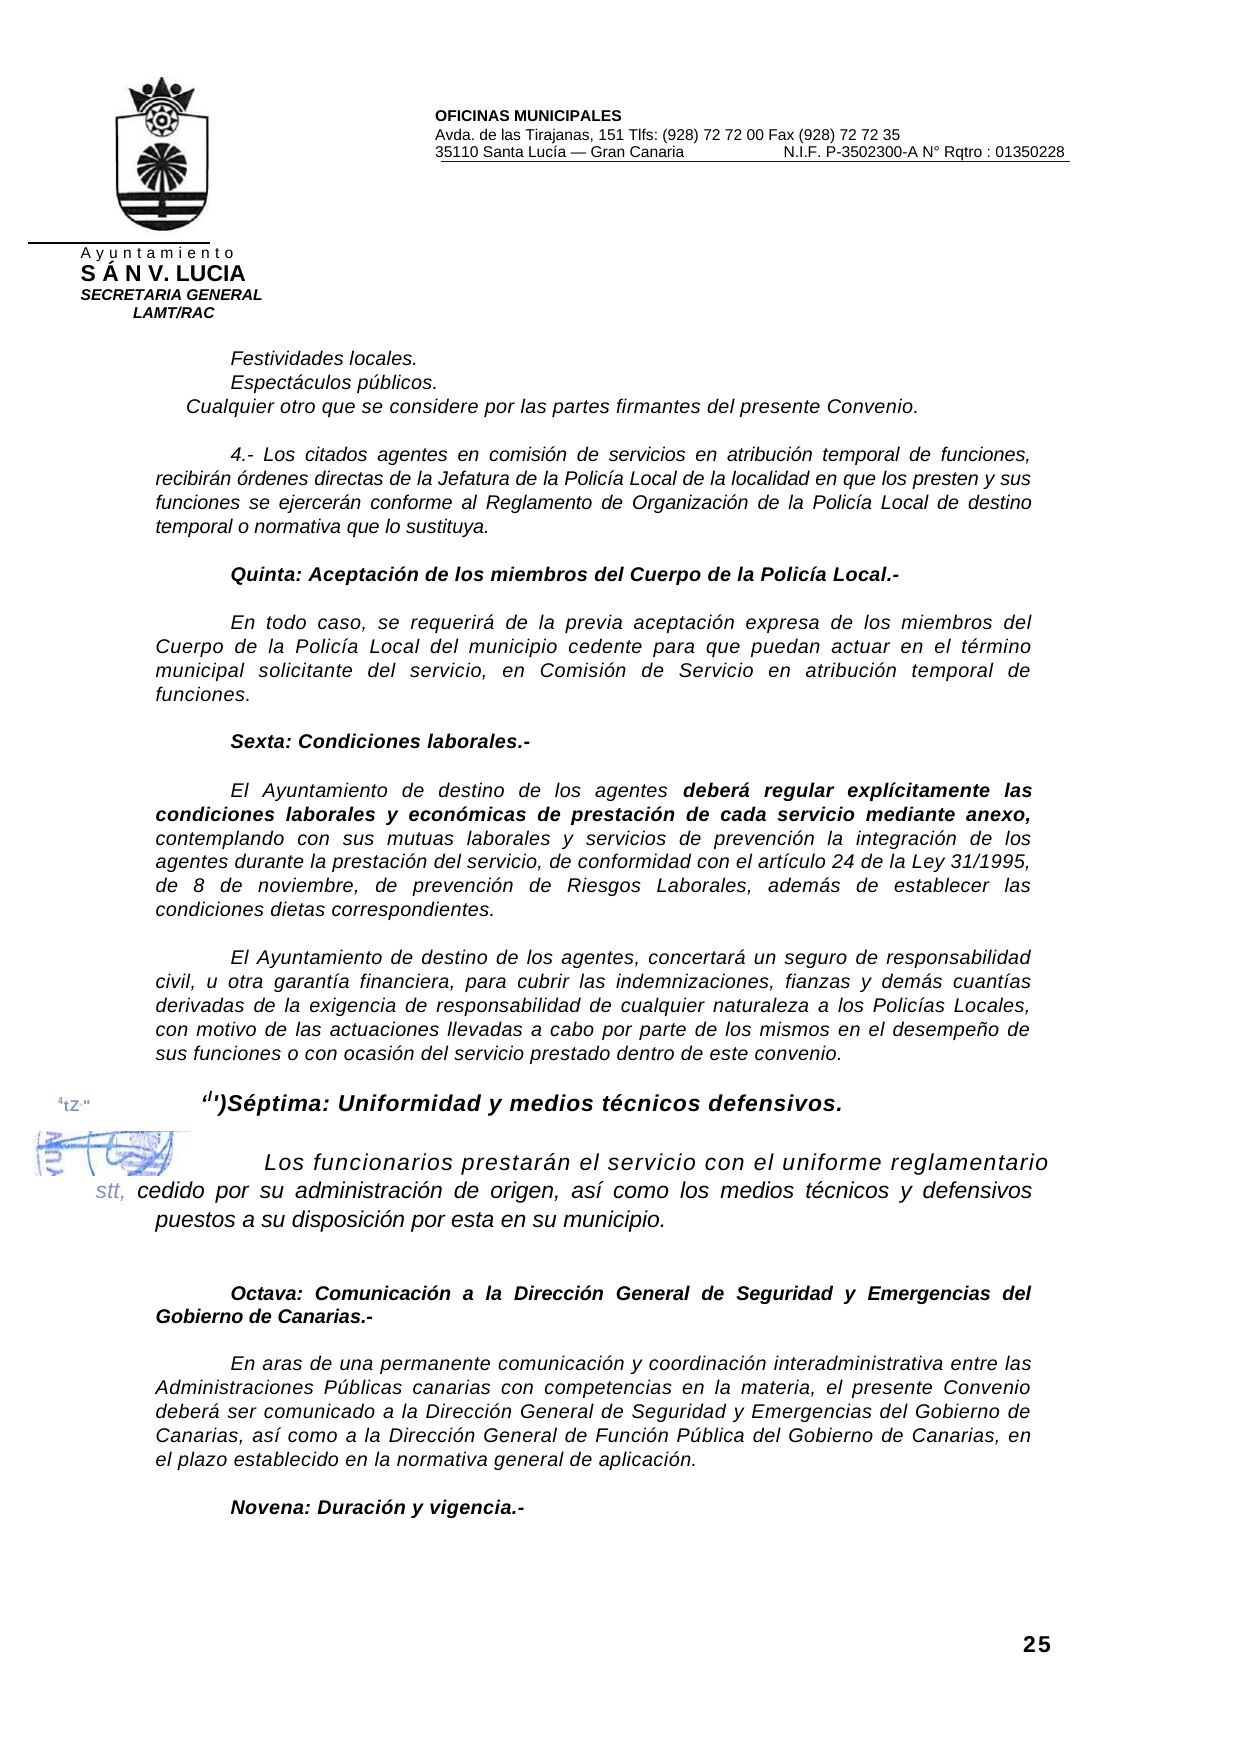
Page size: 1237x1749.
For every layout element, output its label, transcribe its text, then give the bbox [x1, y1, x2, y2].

table_header [28, 75, 210, 242]
text SECRETARIA GENERAL LAMT/RAC [80, 286, 1078, 322]
text El Ayuntamiento de destino de los agentes, concertará un seguro de responsabilidad civil, u otra garantía financiera, para cubrir las indemnizaciones, fianzas y demás cuantías derivadas de la exigencia de responsabilidad de cualquier naturaleza a los Policías Locales, con motivo de las actuaciones llevadas a cabo por parte de los mismos en el desempeño de sus funciones o con ocasión del servicio prestado dentro de este convenio. [155, 945, 1033, 1065]
text Quinta: Aceptación de los miembros del Cuerpo de la Policía Local.- [230, 562, 1078, 586]
table_cell [441, 162, 1070, 242]
text stt, cedido por su administración de origen, así como los medios técnicos y defensivos puestos a su disposición por esta en su municipio. [95, 1176, 1033, 1233]
picture [33, 1131, 192, 1176]
text 25 [1023, 1634, 1067, 1658]
text El Ayuntamiento de destino de los agentes deberá regular explícitamente las condiciones laborales y económicas de prestación de cada servicio mediante anexo, contemplando con sus mutuas laborales y servicios de prevención la integración de los agentes durante la prestación del servicio, de conformidad con el artículo 24 de la Ley 31/1995, de 8 de noviembre, de prevención de Riesgos Laborales, además de establecer las condiciones dietas correspondientes. [155, 778, 1033, 921]
table_cell [210, 161, 441, 242]
text S Á N V. LUCIA [80, 263, 1078, 286]
text Espectáculos públicos. [230, 370, 1078, 394]
text Ayuntamiento [80, 244, 1078, 262]
text Sexta: Condiciones laborales.- [230, 730, 1078, 754]
text 4.- Los citados agentes en comisión de servicios en atribución temporal de funciones, recibirán órdenes directas de la Jefatura de la Policía Local de la localidad en que los presten y sus funciones se ejercerán conforme al Reglamento de Organización de la Policía Local de destino temporal o normativa que lo sustituya. [155, 442, 1033, 538]
picture [114, 77, 210, 237]
text Cualquier otro que se considere por las partes firmantes del presente Convenio. [28, 394, 1078, 418]
text Los funcionarios prestarán el servicio con el uniforme reglamentario [192, 1131, 1078, 1176]
text Octava: Comunicación a la Dirección General de Seguridad y Emergencias del Gobierno de Canarias.- [155, 1281, 1033, 1328]
text En aras de una permanente comunicación y coordinación interadministrativa entre las Administraciones Públicas canarias con competencias en la materia, el presente Convenio deberá ser comunicado a la Dirección General de Seguridad y Emergencias del Gobierno de Canarias, así como a la Dirección General de Función Pública del Gobierno de Canarias, en el plazo establecido en la normativa general de aplicación. [155, 1351, 1033, 1471]
text Festividades locales. [230, 346, 1078, 370]
text En todo caso, se requerirá de la previa aceptación expresa de los miembros del Cuerpo de la Policía Local del municipio cedente para que puedan actuar en el término municipal solicitante del servicio, en Comisión de Servicio en atribución temporal de funciones. [155, 610, 1033, 706]
text Novena: Duración y vigencia.- [230, 1495, 1078, 1519]
text 4tZ," ‘l')Séptima: Uniformidad y medios técnicos defensivos. [58, 1088, 1078, 1118]
table_header OFICINAS MUNICIPALES Avda. de las Tirajanas, 151 Tlfs: (928) 72 72 00 Fax (928) 72 72 35 35110 Santa Lucía — Gran Canaria N.I.F. P-3502300-A N° Rqtro : 01350228 [210, 75, 1070, 161]
